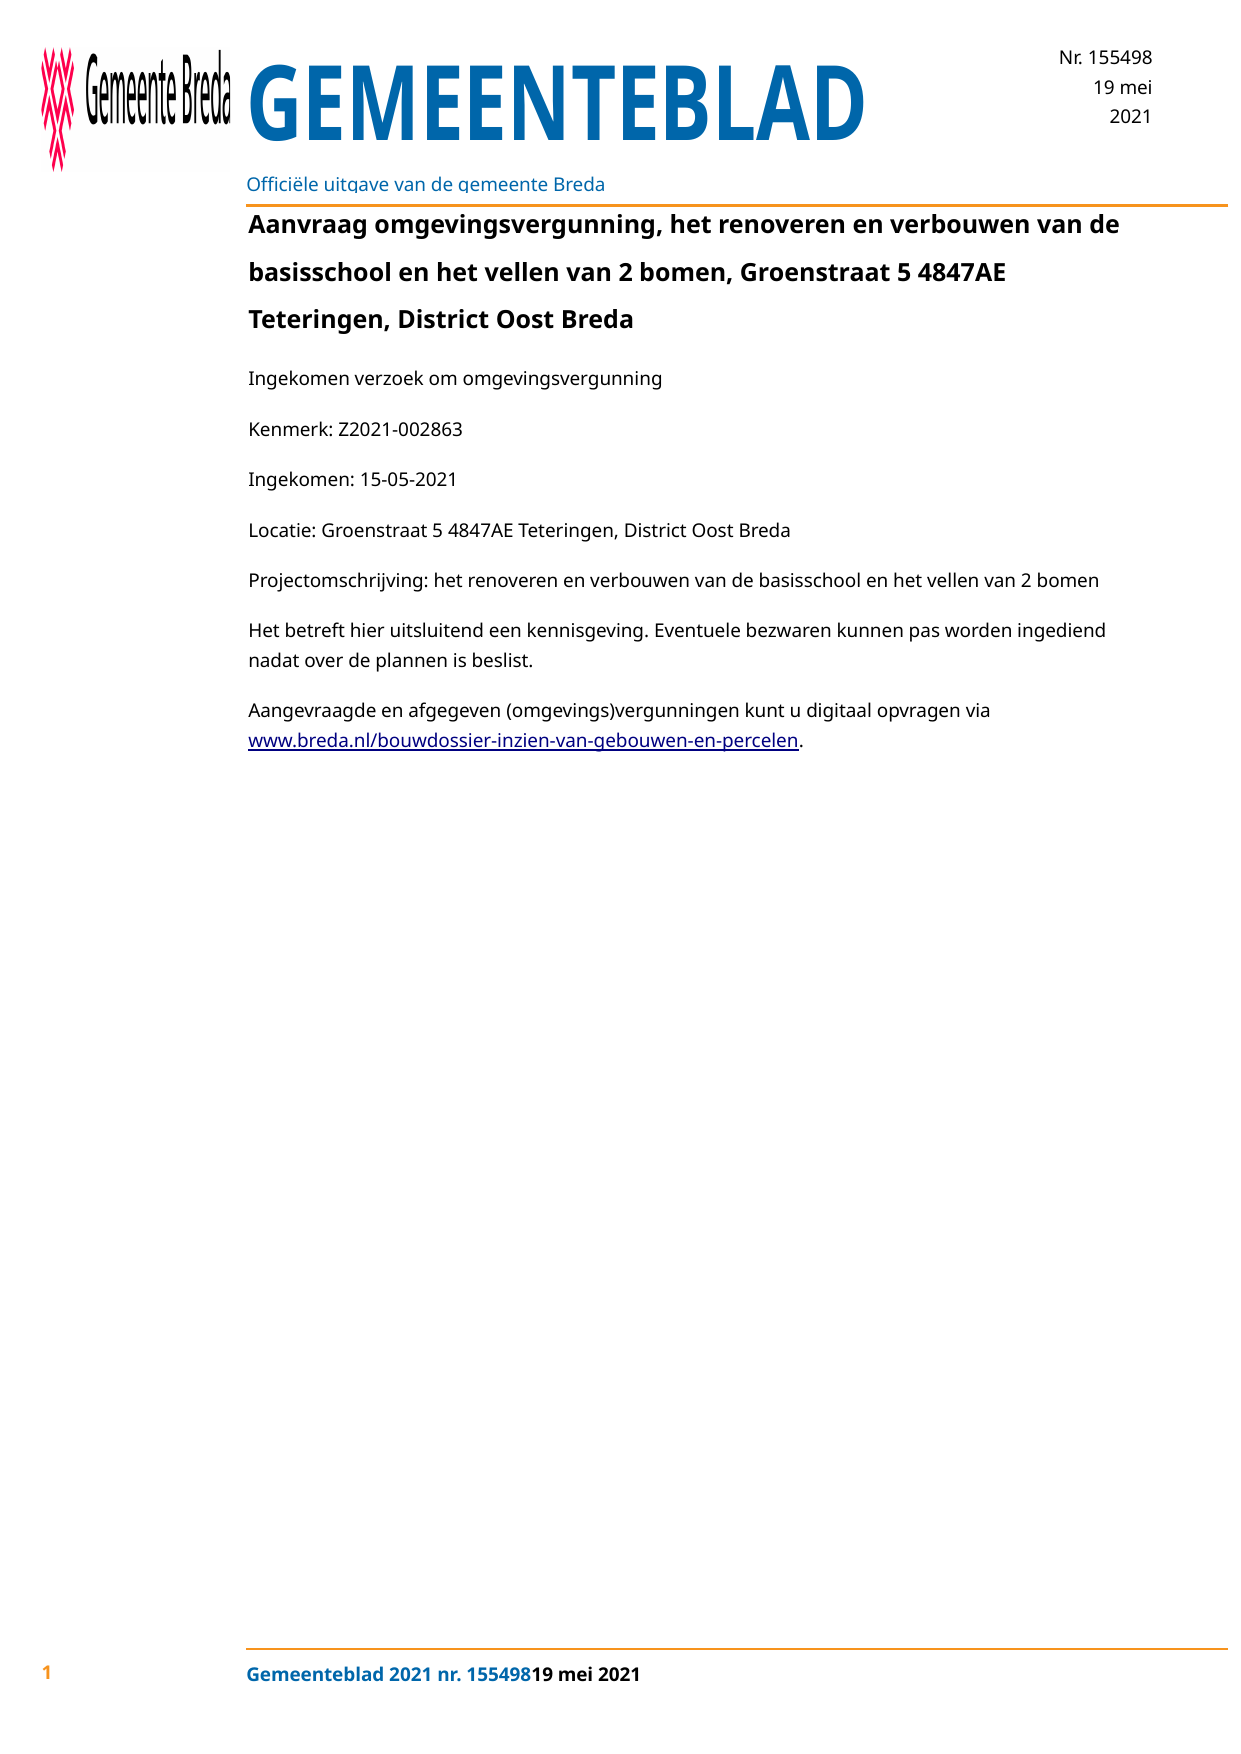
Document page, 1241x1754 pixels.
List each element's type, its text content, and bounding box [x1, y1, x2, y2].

text Het betreft hier uitsluitend een kennisgeving. Eventuele bezwaren kunnen pas worden ingediend nadat over de plannen is beslist. [248, 618, 1152, 673]
text Aanvraag omgevingsvergunning, het renoveren en verbouwen van de basisschool en het vellen van 2 bomen, Groenstraat 5 4847AE Teteringen, District Oost Breda [248, 207, 1152, 336]
text Projectomschrijving: het renoveren en verbouwen van de basisschool en het vellen van 2 bomen [248, 567, 1152, 593]
picture [41, 47, 231, 172]
text Ingekomen: 15-05-2021 [248, 466, 1152, 492]
text Aangevraagde en afgegeven (omgevings)vergunningen kunt u digitaal opvragen via www.breda.nl/bouwdossier-inzien-van-gebouwen-en-percelen. [248, 698, 1152, 753]
text Ingekomen verzoek om omgevingsvergunning [248, 366, 1152, 391]
text Kenmerk: Z2021-002863 [248, 416, 1152, 442]
text Locatie: Groenstraat 5 4847AE Teteringen, District Oost Breda [248, 517, 1152, 542]
